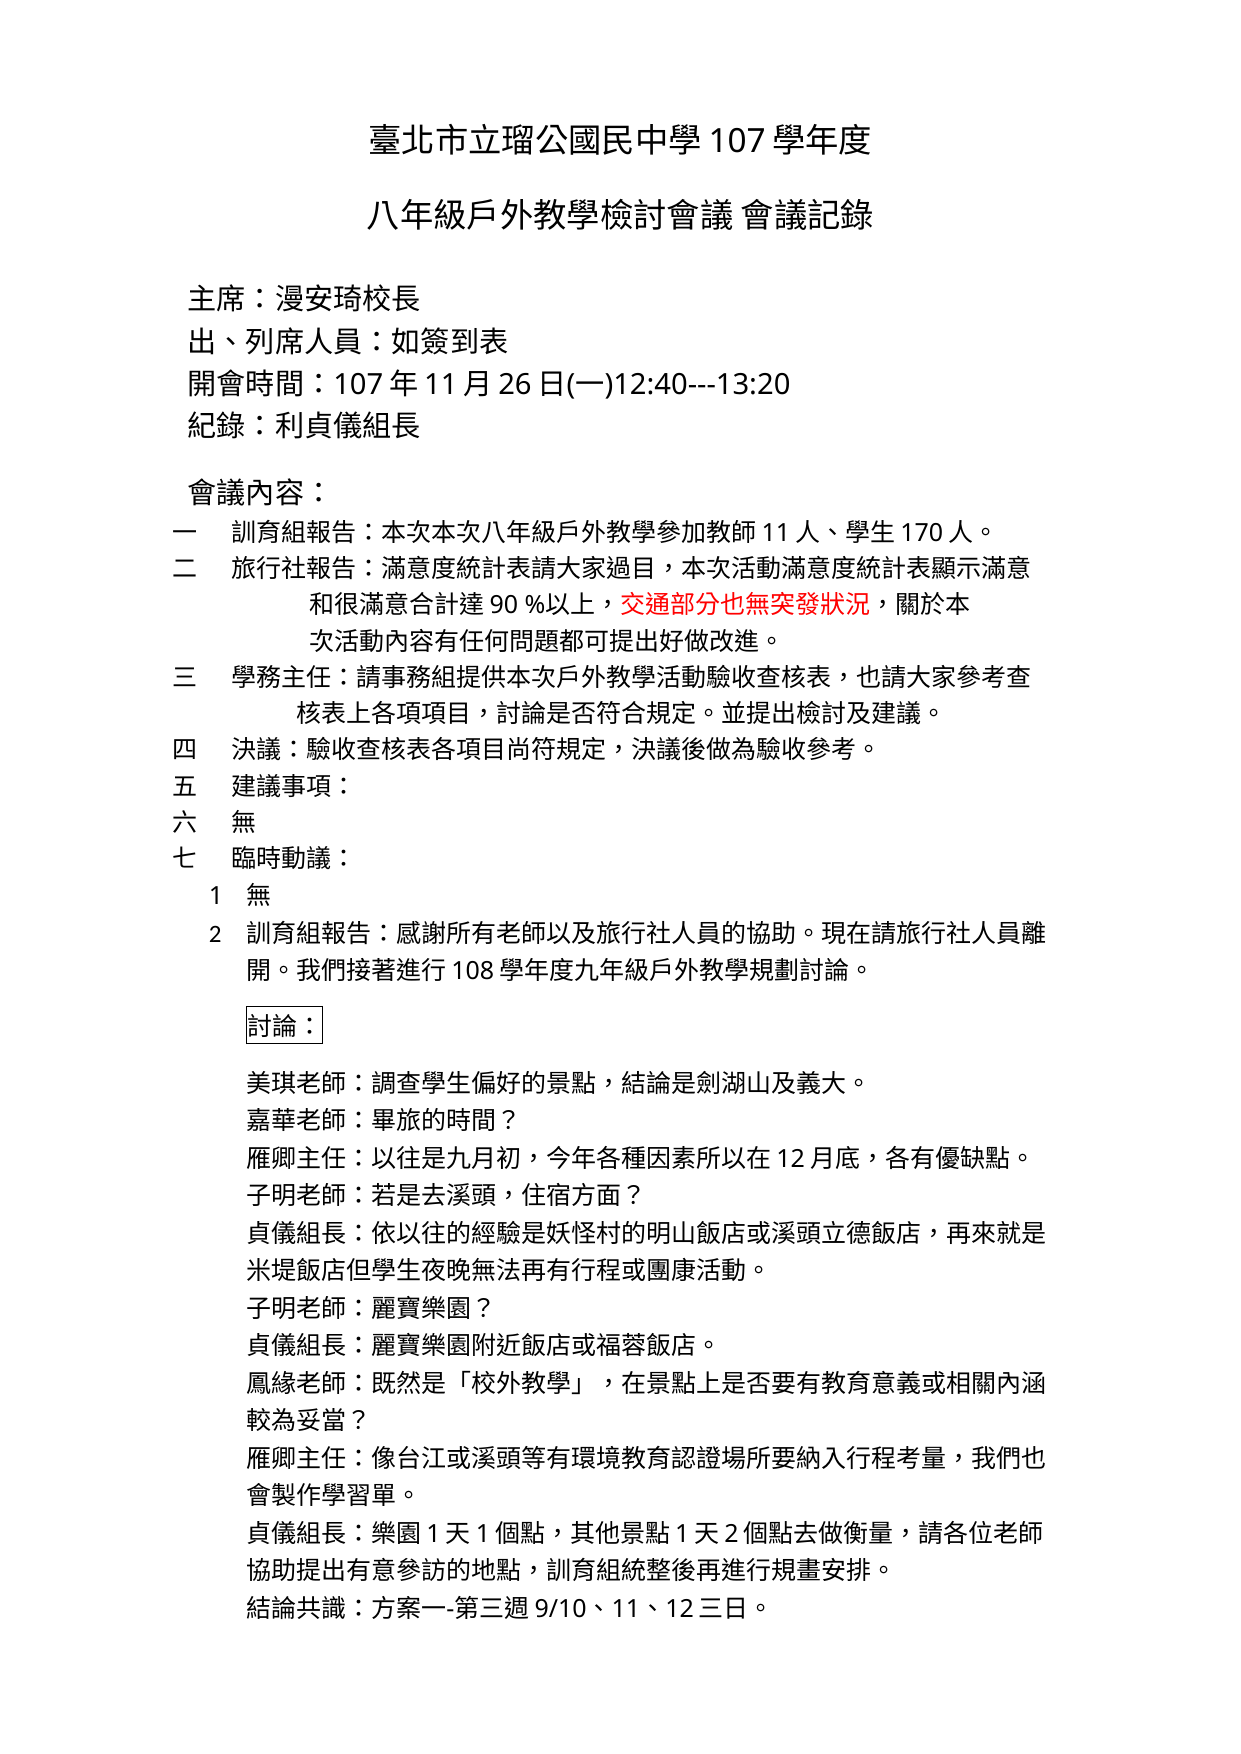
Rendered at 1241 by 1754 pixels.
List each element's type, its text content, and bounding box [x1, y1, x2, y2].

text 出、列席人員：如簽到表 [187, 318, 1053, 360]
list 無 [172, 802, 1053, 839]
list 次活動內容有任何問題都可提出好做改進。 [231, 621, 1053, 657]
list 訓育組報告：本次本次八年級戶外教學參加教師11人、學生170人。 [172, 512, 1053, 549]
list 子明老師：麗寶樂園？ [246, 1287, 1053, 1325]
list 核表上各項項目，討論是否符合規定。並提出檢討及建議。 [231, 694, 1053, 730]
list 旅行社報告：滿意度統計表請大家過目，本次活動滿意度統計表顯示滿意 和很滿意合計達90 %以上，交通部分也無突發狀況，關於本 [172, 549, 1053, 621]
list 訓育組報告：感謝所有老師以及旅行社人員的協助。現在請旅行社人員離開。我們接著進行108學年度九年級戶外教學規劃討論。 討論： [209, 912, 1053, 1062]
list 學務主任：請事務組提供本次戶外教學活動驗收查核表，也請大家參考查 [172, 657, 1053, 694]
text 臺北市立瑠公國民中學107學年度 [187, 101, 1053, 176]
list 美琪老師：調查學生偏好的景點，結論是劍湖山及義大。 [246, 1062, 1053, 1100]
list 決議：驗收查核表各項目尚符規定，決議後做為驗收參考。 [172, 730, 1053, 766]
list 臨時動議： [172, 839, 1053, 875]
text 八年級戶外教學檢討會議 會議記錄 [187, 176, 1053, 251]
list 貞儀組長：依以往的經驗是妖怪村的明山飯店或溪頭立德飯店，再來就是米堤飯店但學生夜晚無法再有行程或團康活動。 [246, 1212, 1053, 1287]
list 雁卿主任：像台江或溪頭等有環境教育認證場所要納入行程考量，我們也會製作學習單。 [246, 1437, 1053, 1512]
list 貞儀組長：麗寶樂園附近飯店或福蓉飯店。 [246, 1325, 1053, 1362]
text 會議內容： [187, 470, 1053, 512]
list 貞儀組長：樂園1天1個點，其他景點1天2個點去做衡量，請各位老師協助提出有意參訪的地點，訓育組統整後再進行規畫安排。 [246, 1512, 1053, 1587]
text 主席：漫安琦校長 [187, 276, 1053, 318]
text 紀錄：利貞儀組長 [187, 403, 1053, 445]
text 開會時間：107年11月26日(一)12:40---13:20 [187, 360, 1053, 403]
list 結論共識：方案一-第三週9/10、11、12三日。 [246, 1587, 1053, 1625]
list 鳳緣老師：既然是「校外教學」，在景點上是否要有教育意義或相關內涵較為妥當？ [246, 1362, 1053, 1437]
list 雁卿主任：以往是九月初，今年各種因素所以在12月底，各有優缺點。 [246, 1137, 1053, 1175]
list 嘉華老師：畢旅的時間？ [246, 1100, 1053, 1137]
list 建議事項： [172, 766, 1053, 802]
list 子明老師：若是去溪頭，住宿方面？ [246, 1175, 1053, 1212]
list 無 [209, 875, 1053, 912]
